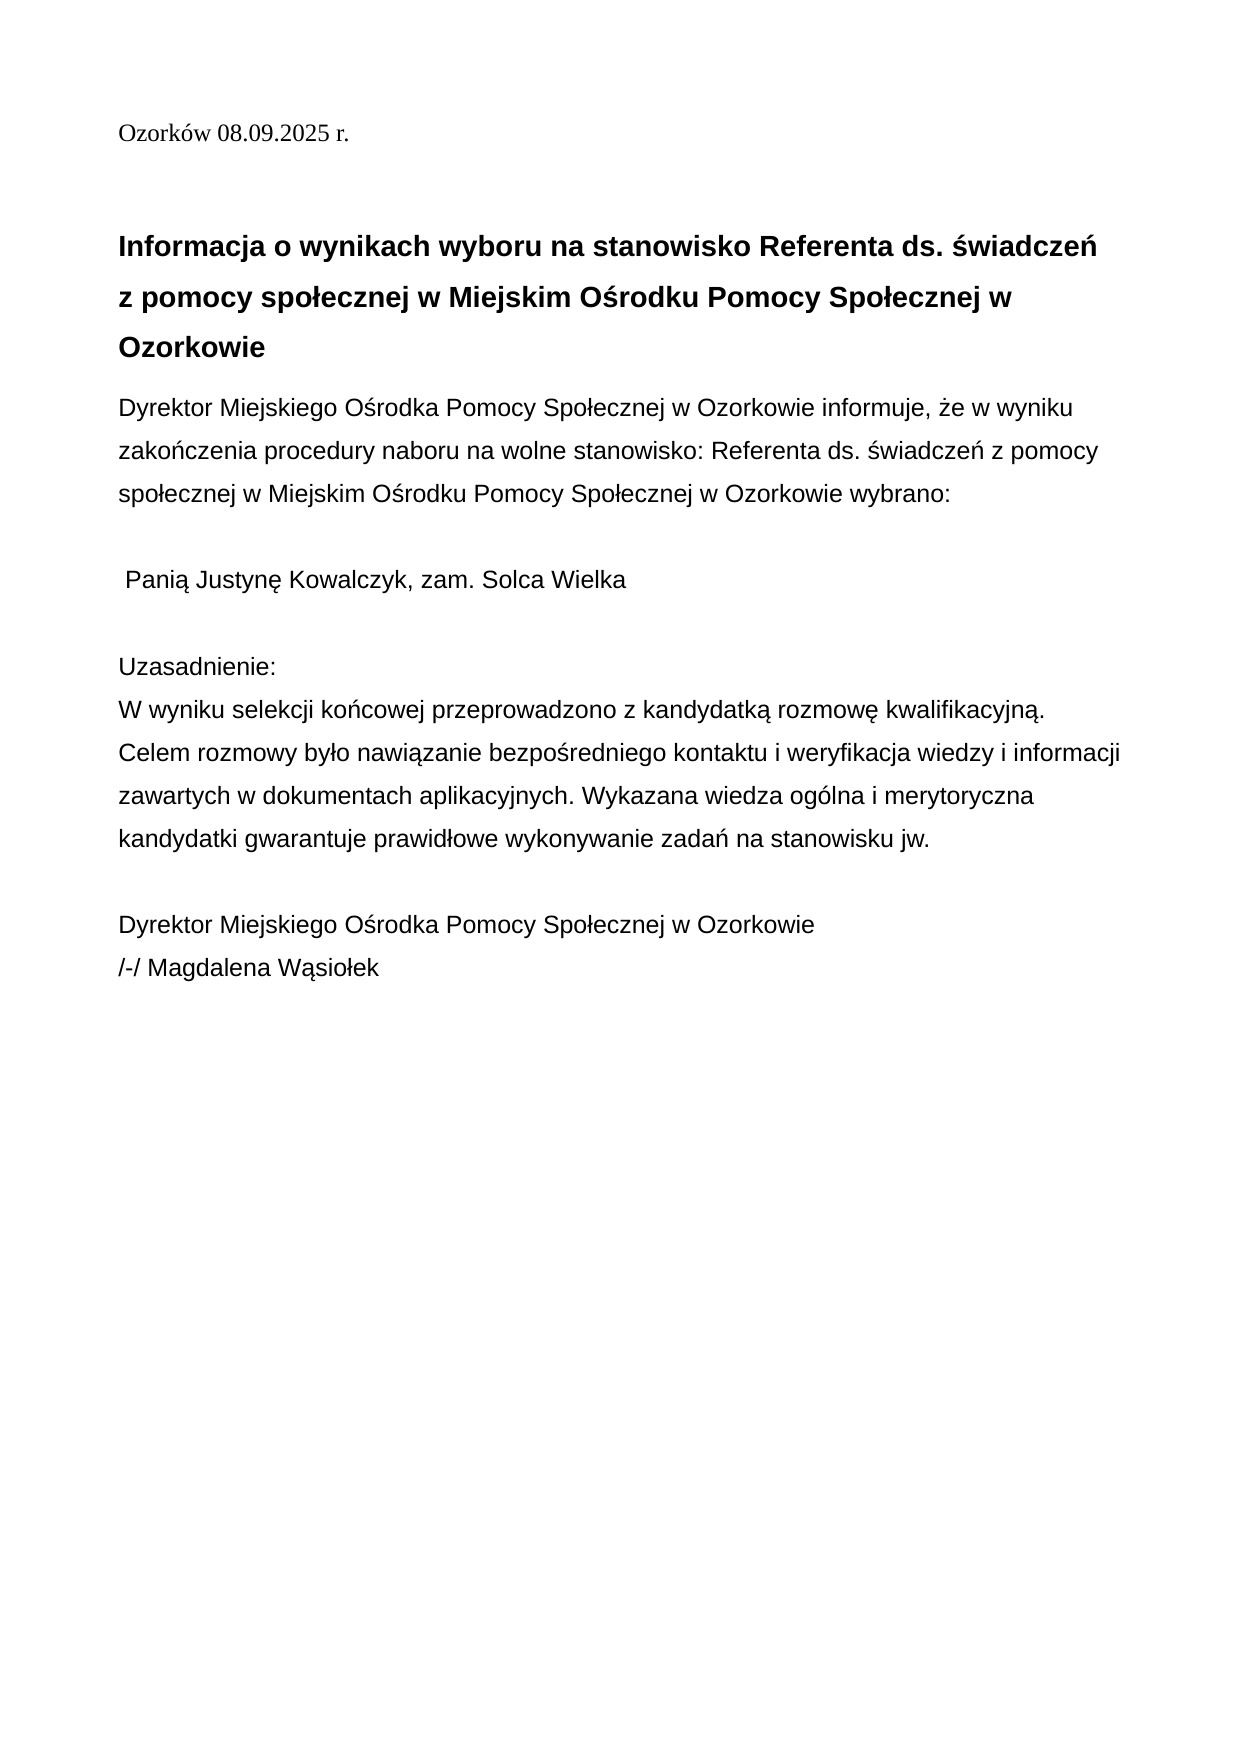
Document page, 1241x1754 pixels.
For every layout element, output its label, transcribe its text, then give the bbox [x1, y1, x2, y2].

text Dyrektor Miejskiego Ośrodka Pomocy Społecznej w Ozorkowie [118, 910, 1122, 939]
text W wyniku selekcji końcowej przeprowadzono z kandydatką rozmowę kwalifikacyjną. Celem rozmowy było nawiązanie bezpośredniego kontaktu i weryfikacja wiedzy i informacji zawartych w dokumentach aplikacyjnych. Wykazana wiedza ogólna i merytoryczna kandydatki gwarantuje prawidłowe wykonywanie zadań na stanowisku jw. [118, 695, 1122, 853]
text Panią Justynę Kowalczyk, zam. Solca Wielka [118, 565, 1122, 594]
subtitle Informacja o wynikach wyboru na stanowisko Referenta ds. świadczeń z pomocy społecznej w Miejskim Ośrodku Pomocy Społecznej w Ozorkowie [118, 229, 1122, 363]
text Uzasadnienie: [118, 652, 1122, 680]
text Dyrektor Miejskiego Ośrodka Pomocy Społecznej w Ozorkowie informuje, że w wyniku zakończenia procedury naboru na wolne stanowisko: Referenta ds. świadczeń z pomocy społecznej w Miejskim Ośrodku Pomocy Społecznej w Ozorkowie wybrano: [118, 393, 1122, 508]
text Ozorków 08.09.2025 r. [118, 118, 1122, 147]
text /-/ Magdalena Wąsiołek [118, 953, 1122, 982]
